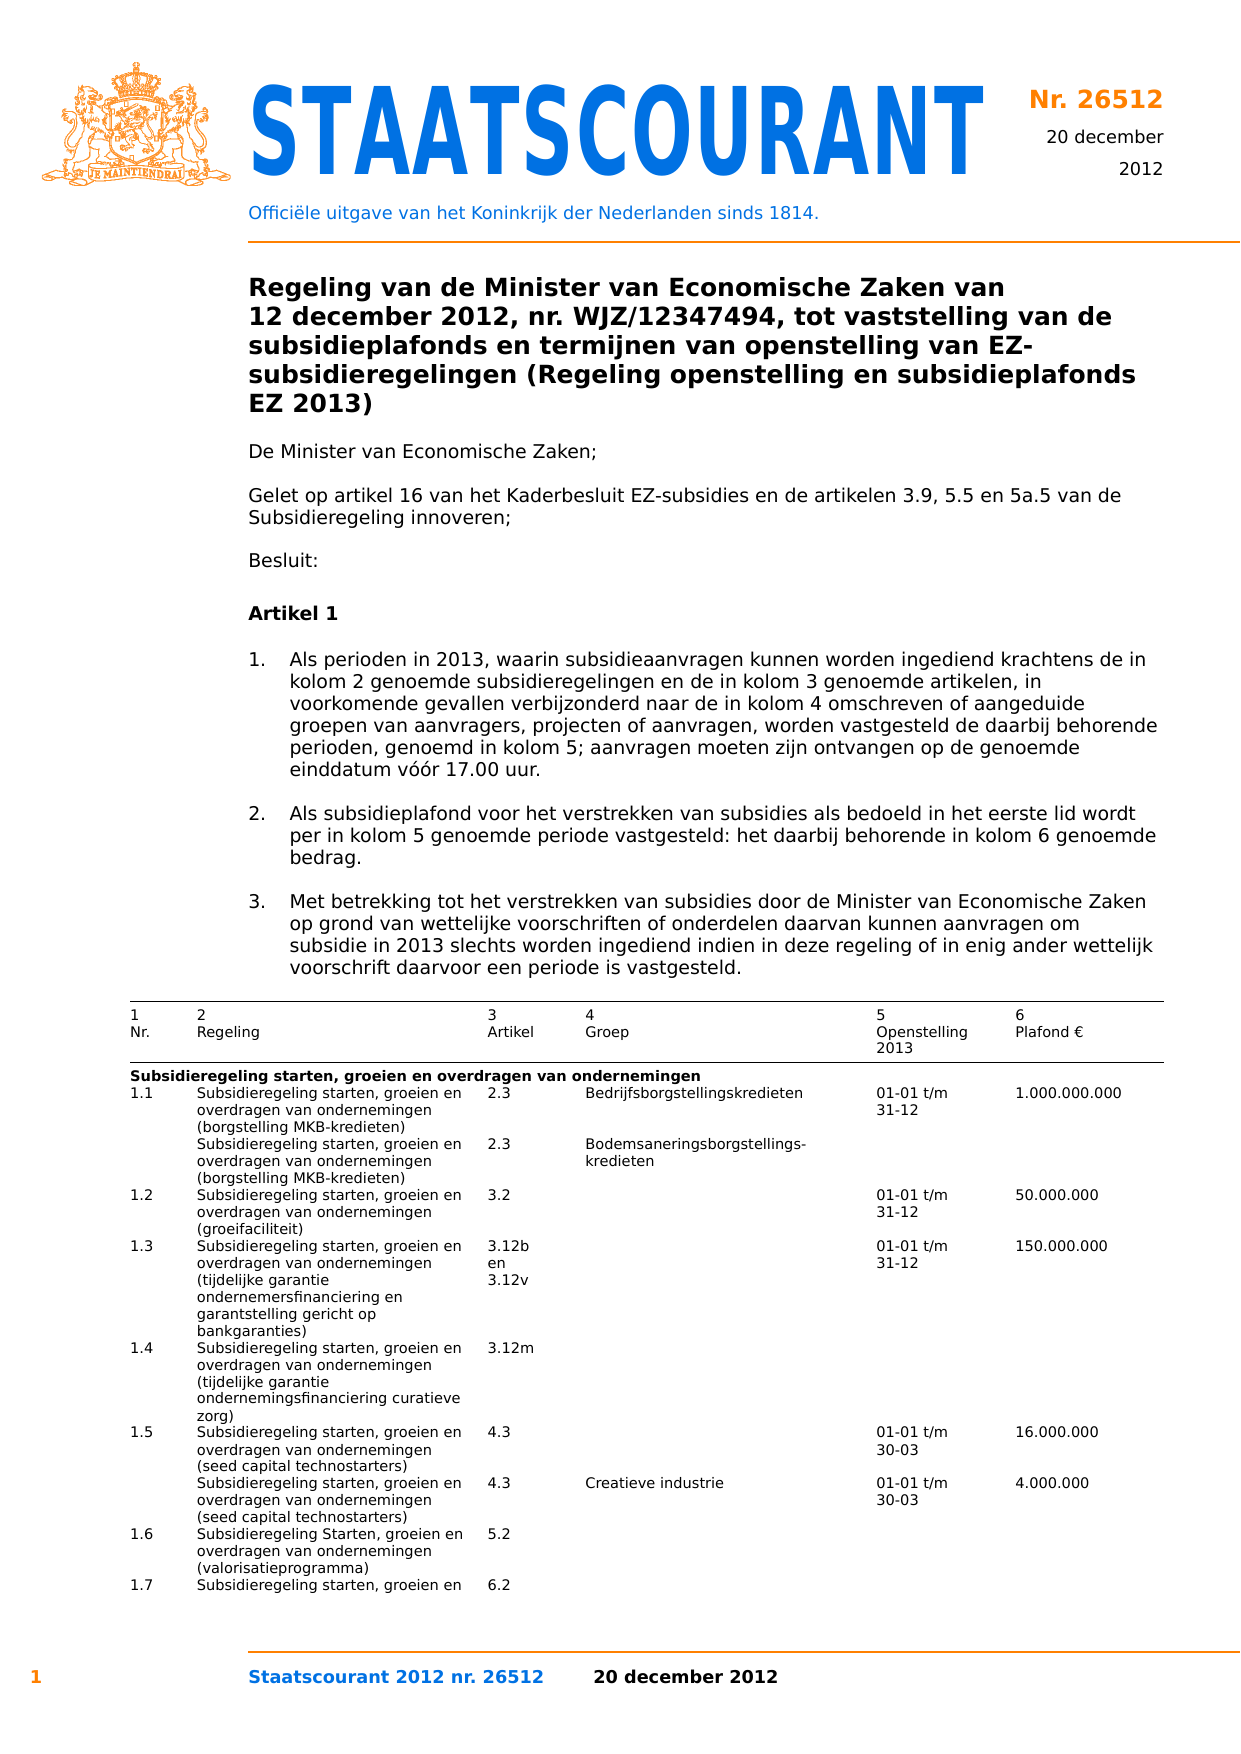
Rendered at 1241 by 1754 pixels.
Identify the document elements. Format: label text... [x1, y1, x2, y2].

picture [41, 62, 231, 186]
table_cell 1.000.000.000 [1009, 1085, 1163, 1136]
table_cell [870, 1526, 1009, 1577]
text 3. Met betrekking tot het verstrekken van subsidies door de Minister van Economische Zaken op grond van wettelijke voorschriften of onderdelen daarvan kunnen aanvragen om subsidie in 2013 slechts worden ingediend indien in deze regeling of in enig ander wettelijk voorschrift daarvoor een periode is vastgesteld. [248, 891, 1163, 979]
table_header 2 [191, 1002, 482, 1023]
table_cell 2.3 [482, 1136, 579, 1187]
table_cell [130, 1136, 191, 1187]
table_header 1 [130, 1002, 191, 1023]
table_cell Subsidieregeling starten, groeien en overdragen van ondernemingen (seed capital technostarters) [191, 1475, 482, 1526]
table_cell 1.4 [130, 1340, 191, 1424]
table_cell Subsidieregeling Starten, groeien en overdragen van ondernemingen (valorisatieprogramma) [191, 1526, 482, 1577]
table_cell Subsidieregeling starten, groeien en overdragen van ondernemingen (tijdelijke garantie ondernemingsfinanciering curatieve zorg) [191, 1340, 482, 1424]
table_cell 1.7 [130, 1577, 191, 1594]
table_header Nr. 26512 [998, 62, 1240, 121]
table_cell Subsidieregeling starten, groeien en overdragen van ondernemingen (seed capital technostarters) [191, 1424, 482, 1475]
table_cell 5.2 [482, 1526, 579, 1577]
subtitle Artikel 1 [248, 602, 1163, 624]
table_cell Groep [579, 1024, 870, 1062]
table_header 3 [482, 1002, 579, 1023]
table_cell Subsidieregeling starten, groeien en [191, 1577, 482, 1594]
text De Minister van Economische Zaken; [248, 441, 1163, 463]
table_cell [579, 1187, 870, 1238]
table_cell 2012 [998, 153, 1240, 203]
table_cell 1.3 [130, 1238, 191, 1339]
text 1. Als perioden in 2013, waarin subsidieaanvragen kunnen worden ingediend krachtens de in kolom 2 genoemde subsidieregelingen en de in kolom 3 genoemde artikelen, in voorkomende gevallen verbijzonderd naar de in kolom 4 omschreven of aangeduide groepen van aanvragers, projecten of aanvragen, worden vastgesteld de daarbij behorende perioden, genoemd in kolom 5; aanvragen moeten zijn ontvangen op de genoemde einddatum vóór 17.00 uur. [248, 649, 1163, 781]
table_cell 1.6 [130, 1526, 191, 1577]
table_cell Artikel [482, 1024, 579, 1062]
table_cell Nr. [130, 1024, 191, 1062]
table_cell Regeling [191, 1024, 482, 1062]
table_cell Creatieve industrie [579, 1475, 870, 1526]
table_cell 01-01 t/m 31-12 [870, 1238, 1009, 1339]
table_cell Openstelling 2013 [870, 1024, 1009, 1062]
table_cell Subsidieregeling starten, groeien en overdragen van ondernemingen (tijdelijke garantie ondernemersfinanciering en garantstelling gericht op bankgaranties) [191, 1238, 482, 1339]
table_cell [579, 1577, 870, 1594]
table_cell Plafond € [1009, 1024, 1163, 1062]
table_cell [1009, 1577, 1163, 1594]
table_header STAATSCOURANT [248, 62, 998, 203]
table_cell 2.3 [482, 1085, 579, 1136]
table_cell 1.5 [130, 1424, 191, 1475]
table_cell 16.000.000 [1009, 1424, 1163, 1475]
table_cell 4.3 [482, 1475, 579, 1526]
text 2. Als subsidieplafond voor het verstrekken van subsidies als bedoeld in het eerste lid wordt per in kolom 5 genoemde periode vastgesteld: het daarbij behorende in kolom 6 genoemde bedrag. [248, 803, 1163, 869]
table_cell 4.3 [482, 1424, 579, 1475]
table_cell 6.2 [482, 1577, 579, 1594]
table_cell Officiële uitgave van het Koninkrijk der Nederlanden sinds 1814. [248, 203, 1240, 241]
table_cell 20 december [998, 121, 1240, 153]
table_cell 150.000.000 [1009, 1238, 1163, 1339]
table_cell [870, 1577, 1009, 1594]
table_cell [1009, 1136, 1163, 1187]
table_header 5 [870, 1002, 1009, 1023]
table_cell 1.1 [130, 1085, 191, 1136]
table_cell 01-01 t/m 31-12 [870, 1187, 1009, 1238]
table_header 6 [1009, 1002, 1163, 1023]
text Besluit: [248, 550, 1163, 572]
table_cell 1.2 [130, 1187, 191, 1238]
text Gelet op artikel 16 van het Kaderbesluit EZ-subsidies en de artikelen 3.9, 5.5 en 5a.5 van de Subsidieregeling innoveren; [248, 484, 1163, 528]
table_cell 01-01 t/m 31-12 [870, 1085, 1009, 1136]
table_cell [579, 1340, 870, 1424]
table_cell [870, 1340, 1009, 1424]
table_cell [870, 1136, 1009, 1187]
table_cell Subsidieregeling starten, groeien en overdragen van ondernemingen (groeifaciliteit) [191, 1187, 482, 1238]
table_cell Subsidieregeling starten, groeien en overdragen van ondernemingen [130, 1063, 1163, 1085]
table_header [25, 62, 248, 241]
table_cell [579, 1526, 870, 1577]
table_cell Bedrijfsborgstellingskredieten [579, 1085, 870, 1136]
table_cell 3.2 [482, 1187, 579, 1238]
table_cell 01-01 t/m 30-03 [870, 1475, 1009, 1526]
table_cell [579, 1424, 870, 1475]
table_cell 3.12b en 3.12v [482, 1238, 579, 1339]
table_header 4 [579, 1002, 870, 1023]
table_cell 3.12m [482, 1340, 579, 1424]
table_cell Subsidieregeling starten, groeien en overdragen van ondernemingen (borgstelling MKB-kredieten) [191, 1085, 482, 1136]
table_cell 50.000.000 [1009, 1187, 1163, 1238]
table_cell Subsidieregeling starten, groeien en overdragen van ondernemingen (borgstelling MKB-kredieten) [191, 1136, 482, 1187]
subtitle Regeling van de Minister van Economische Zaken van 12 december 2012, nr. WJZ/12347494, tot vaststelling van de subsidieplafonds en termijnen van openstelling van EZ-subsidieregelingen (Regeling openstelling en subsidieplafonds EZ 2013) [248, 273, 1163, 419]
table_cell 01-01 t/m 30-03 [870, 1424, 1009, 1475]
table_cell [1009, 1526, 1163, 1577]
table_cell [130, 1475, 191, 1526]
table_cell [1009, 1340, 1163, 1424]
table_cell Bodemsaneringsborgstellings-kredieten [579, 1136, 870, 1187]
table_cell 4.000.000 [1009, 1475, 1163, 1526]
table_cell [579, 1238, 870, 1339]
